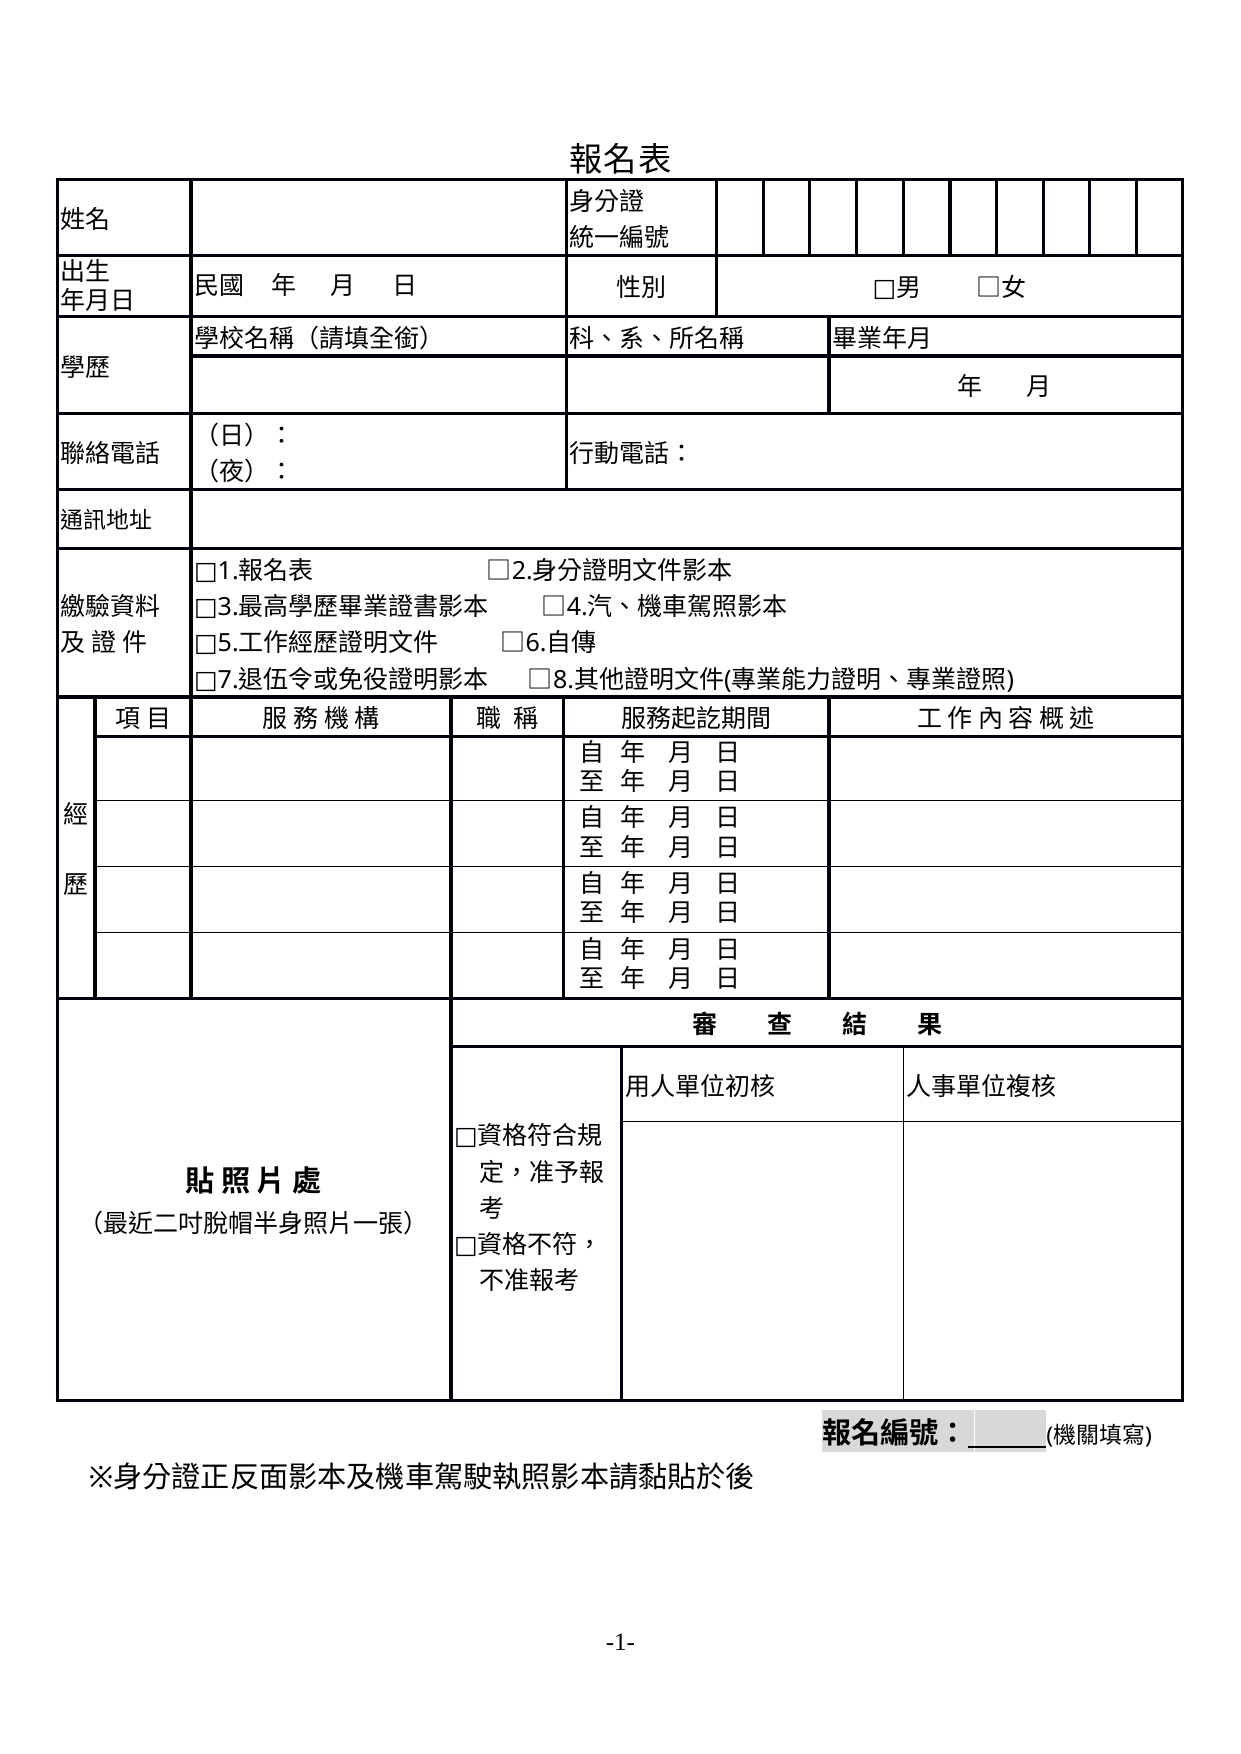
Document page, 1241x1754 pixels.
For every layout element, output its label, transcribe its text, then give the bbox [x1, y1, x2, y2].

table_cell 自 年 月 日 至 年 月 日 [565, 933, 827, 997]
table_cell [904, 1122, 1181, 1399]
table_cell 服務起訖期間 [565, 699, 827, 735]
table_header [193, 181, 565, 253]
table_cell 民國 年 月 日 [193, 257, 565, 315]
table_cell [453, 801, 562, 866]
table_cell 用人單位初核 [623, 1048, 903, 1121]
table_cell □男 □女 [718, 257, 1181, 315]
table_cell 自 年 月 日 至 年 月 日 [565, 867, 827, 932]
table_cell 年 月 [831, 358, 1181, 412]
table_cell 經 歷 [59, 699, 93, 997]
text ※身分證正反面影本及機車駕駛執照影本請黏貼於後 [89, 1454, 1152, 1496]
table_header 身分證 統一編號 [568, 181, 715, 253]
text 報名表 [89, 148, 1152, 178]
table_cell [453, 738, 562, 800]
table_cell 畢業年月 [831, 318, 1181, 354]
table_cell [831, 738, 1181, 800]
table_cell 通訊地址 [59, 491, 189, 547]
table_cell （日）： （夜）： [193, 415, 565, 488]
table_cell [97, 867, 189, 932]
table_cell 聯絡電話 [59, 415, 189, 488]
table_cell 學校名稱（請填全銜） [193, 318, 565, 354]
table_cell [193, 738, 449, 800]
table_cell [568, 358, 827, 412]
table_header [718, 181, 762, 253]
table_cell □1.報名表 □2.身分證明文件影本 □3.最高學歷畢業證書影本 □4.汽、機車駕照影本 □5.工作經歷證明文件 □6.自傳 □7.退伍令或免役證明影本 □8.其他證明文件(專業能力證明、專業證照) [193, 550, 1181, 695]
table_cell [831, 801, 1181, 866]
table_cell 工 作 內 容 概 述 [831, 699, 1181, 735]
table_header [952, 181, 995, 253]
table_cell □資格符合規定，准予報考 □資格不符， 不准報考 [453, 1048, 620, 1399]
table_cell [97, 933, 189, 997]
table_cell [193, 867, 449, 932]
text 報名編號： (機關填寫) [89, 1402, 1152, 1454]
table_cell 自 年 月 日 至 年 月 日 [565, 738, 827, 800]
table_header 姓名 [59, 181, 189, 253]
table_header [905, 181, 948, 253]
table_header [1138, 181, 1181, 253]
table_header [1045, 181, 1088, 253]
table_cell [193, 933, 449, 997]
table_header [858, 181, 902, 253]
table_cell 行動電話： [568, 415, 1181, 488]
table_cell 貼 照 片 處 （最近二吋脫帽半身照片一張） [59, 1000, 449, 1399]
table_cell [453, 867, 562, 932]
table_header [1091, 181, 1135, 253]
table_cell 服 務 機 構 [193, 699, 449, 735]
table_cell 審 查 結 果 [453, 1000, 1181, 1045]
table_header [765, 181, 808, 253]
table_cell 出生 年月日 [59, 257, 189, 315]
table_cell 人事單位複核 [904, 1048, 1181, 1121]
table_cell 性別 [568, 257, 715, 315]
table_cell 項 目 [97, 699, 189, 735]
table_cell [623, 1122, 903, 1399]
table_cell [193, 801, 449, 866]
table_cell 繳驗資料 及 證 件 [59, 550, 189, 695]
table_cell [831, 867, 1181, 932]
table_cell 學歷 [59, 318, 189, 412]
table_cell [97, 738, 189, 800]
table_cell [453, 933, 562, 997]
table_cell 科、系、所名稱 [568, 318, 827, 354]
table_cell [97, 801, 189, 866]
table_cell 自 年 月 日 至 年 月 日 [565, 801, 827, 866]
table_cell [193, 358, 565, 412]
table_header [811, 181, 855, 253]
table_cell 職 稱 [453, 699, 562, 735]
table_cell [193, 491, 1181, 547]
table_header [998, 181, 1042, 253]
table_cell [831, 933, 1181, 997]
